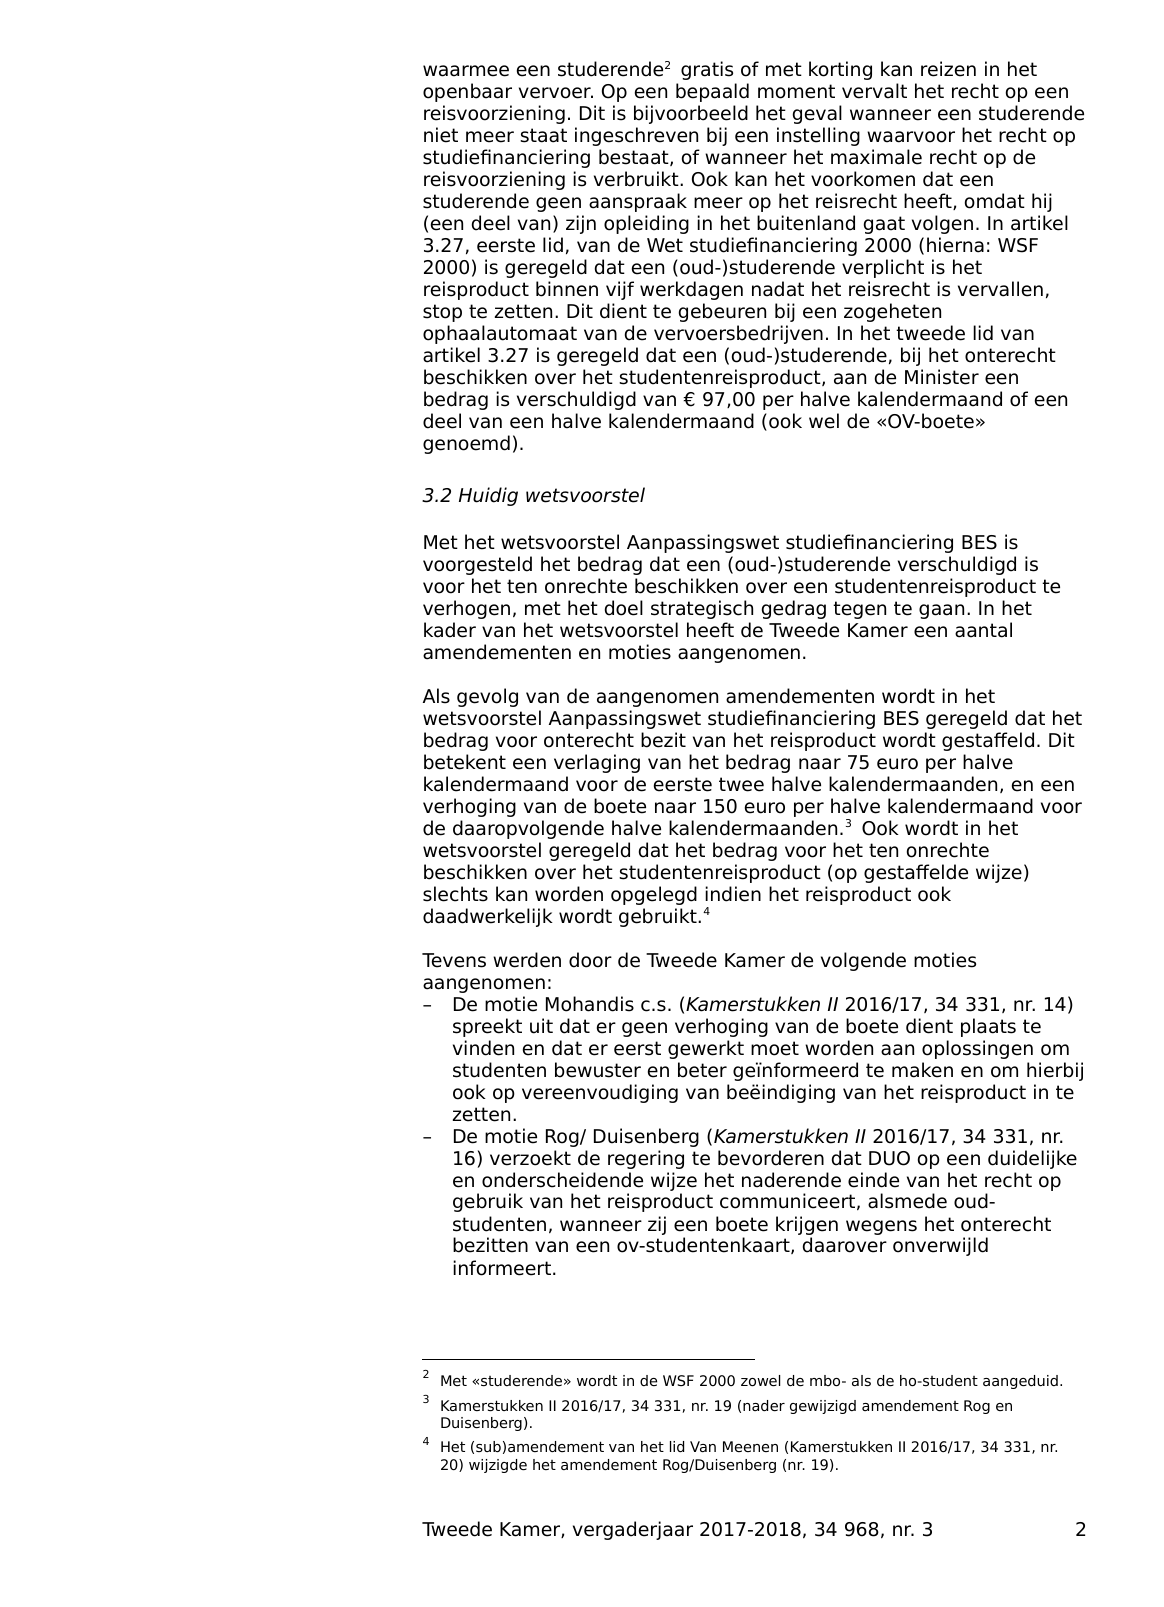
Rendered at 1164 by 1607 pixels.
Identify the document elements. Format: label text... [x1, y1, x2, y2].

text Met het wetsvoorstel Aanpassingswet studiefinanciering BES is voorgesteld het bedrag dat een (oud-)studerende verschuldigd is voor het ten onrechte beschikken over een studentenreisproduct te verhogen, met het doel strategisch gedrag tegen te gaan. In het kader van het wetsvoorstel heeft de Tweede Kamer een aantal amendementen en moties aangenomen. [422, 532, 1087, 663]
text – De motie Mohandis c.s. (Kamerstukken II 2016/17, 34 331, nr. 14) spreekt uit dat er geen verhoging van de boete dient plaats te vinden en dat er eerst gewerkt moet worden aan oplossingen om studenten bewuster en beter geïnformeerd te maken en om hierbij ook op vereenvoudiging van beëindiging van het reisproduct in te zetten. [422, 994, 1087, 1126]
text Als gevolg van de aangenomen amendementen wordt in het wetsvoorstel Aanpassingswet studiefinanciering BES geregeld dat het bedrag voor onterecht bezit van het reisproduct wordt gestaffeld. Dit betekent een verlaging van het bedrag naar 75 euro per halve kalendermaand voor de eerste twee halve kalendermaanden, en een verhoging van de boete naar 150 euro per halve kalendermaand voor de daaropvolgende halve kalendermaanden. Ook wordt in het wetsvoorstel geregeld dat het bedrag voor het ten onrechte beschikken over het studentenreisproduct (op gestaffelde wijze) slechts kan worden opgelegd indien het reisproduct ook daadwerkelijk wordt gebruikt. [422, 686, 1087, 927]
text Kamerstukken II 2016/17, 34 331, nr. 19 (nader gewijzigd amendement Rog en Duisenberg). [422, 1393, 1087, 1432]
text Tevens werden door de Tweede Kamer de volgende moties aangenomen: [422, 950, 1087, 994]
text Het (sub)amendement van het lid Van Meenen (Kamerstukken II 2016/17, 34 331, nr. 20) wijzigde het amendement Rog/Duisenberg (nr. 19). [422, 1435, 1087, 1474]
text – De motie Rog/ Duisenberg (Kamerstukken II 2016/17, 34 331, nr. 16) verzoekt de regering te bevorderen dat DUO op een duidelijke en onderscheidende wijze het naderende einde van het recht op gebruik van het reisproduct communiceert, alsmede oud-studenten, wanneer zij een boete krijgen wegens het onterecht bezitten van een ov-studentenkaart, daarover onverwijld informeert. [422, 1126, 1087, 1279]
subtitle 3.2 Huidig wetsvoorstel [422, 485, 1087, 507]
text waarmee een studerende gratis of met korting kan reizen in het openbaar vervoer. Op een bepaald moment vervalt het recht op een reisvoorziening. Dit is bijvoorbeeld het geval wanneer een studerende niet meer staat ingeschreven bij een instelling waarvoor het recht op studiefinanciering bestaat, of wanneer het maximale recht op de reisvoorziening is verbruikt. Ook kan het voorkomen dat een studerende geen aanspraak meer op het reisrecht heeft, omdat hij (een deel van) zijn opleiding in het buitenland gaat volgen. In artikel 3.27, eerste lid, van de Wet studiefinanciering 2000 (hierna: WSF 2000) is geregeld dat een (oud-)studerende verplicht is het reisproduct binnen vijf werkdagen nadat het reisrecht is vervallen, stop te zetten. Dit dient te gebeuren bij een zogeheten ophaalautomaat van de vervoersbedrijven. In het tweede lid van artikel 3.27 is geregeld dat een (oud-)studerende, bij het onterecht beschikken over het studentenreisproduct, aan de Minister een bedrag is verschuldigd van € 97,00 per halve kalendermaand of een deel van een halve kalendermaand (ook wel de «OV-boete» genoemd). [422, 59, 1087, 455]
text Met «studerende» wordt in de WSF 2000 zowel de mbo- als de ho-student aangeduid. [422, 1368, 1087, 1391]
